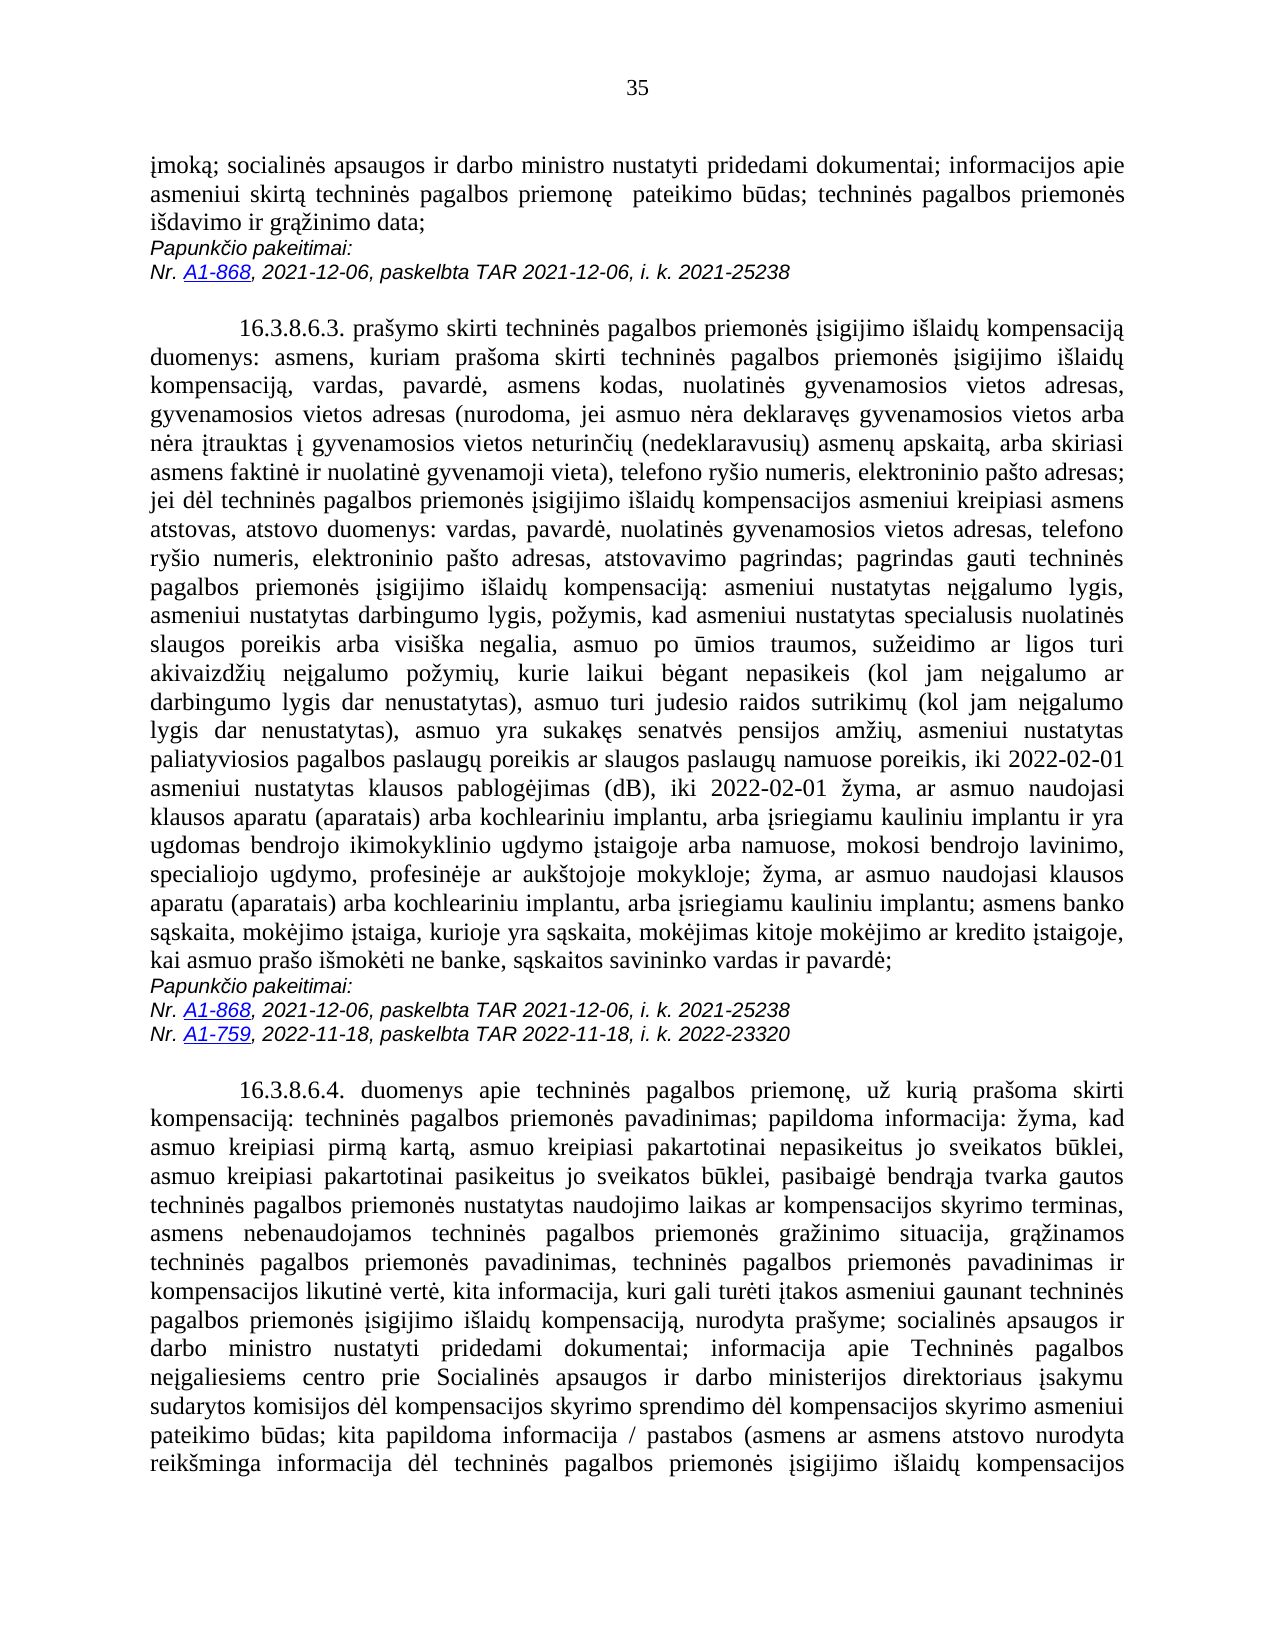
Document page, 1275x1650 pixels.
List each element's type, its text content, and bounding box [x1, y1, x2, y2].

text Nr. A1-759, 2022-11-18, paskelbta TAR 2022-11-18, i. k. 2022-23320 [150, 1022, 1125, 1046]
text 16.3.8.6.3. prašymo skirti techninės pagalbos priemonės įsigijimo išlaidų kompensaciją duomenys: asmens, kuriam prašoma skirti techninės pagalbos priemonės įsigijimo išlaidų kompensaciją, vardas, pavardė, asmens kodas, nuolatinės gyvenamosios vietos adresas, gyvenamosios vietos adresas (nurodoma, jei asmuo nėra deklaravęs gyvenamosios vietos arba nėra įtrauktas į gyvenamosios vietos neturinčių (nedeklaravusių) asmenų apskaitą, arba skiriasi asmens faktinė ir nuolatinė gyvenamoji vieta), telefono ryšio numeris, elektroninio pašto adresas; jei dėl techninės pagalbos priemonės įsigijimo išlaidų kompensacijos asmeniui kreipiasi asmens atstovas, atstovo duomenys: vardas, pavardė, nuolatinės gyvenamosios vietos adresas, telefono ryšio numeris, elektroninio pašto adresas, atstovavimo pagrindas; pagrindas gauti techninės pagalbos priemonės įsigijimo išlaidų kompensaciją: asmeniui nustatytas neįgalumo lygis, asmeniui nustatytas darbingumo lygis, požymis, kad asmeniui nustatytas specialusis nuolatinės slaugos poreikis arba visiška negalia, asmuo po ūmios traumos, sužeidimo ar ligos turi akivaizdžių neįgalumo požymių, kurie laikui bėgant nepasikeis (kol jam neįgalumo ar darbingumo lygis dar nenustatytas), asmuo turi judesio raidos sutrikimų (kol jam neįgalumo lygis dar nenustatytas), asmuo yra sukakęs senatvės pensijos amžių, asmeniui nustatytas paliatyviosios pagalbos paslaugų poreikis ar slaugos paslaugų namuose poreikis, iki 2022-02-01 asmeniui nustatytas klausos pablogėjimas (dB), iki 2022-02-01 žyma, ar asmuo naudojasi klausos aparatu (aparatais) arba kochleariniu implantu, arba įsriegiamu kauliniu implantu ir yra ugdomas bendrojo ikimokyklinio ugdymo įstaigoje arba namuose, mokosi bendrojo lavinimo, specialiojo ugdymo, profesinėje ar aukštojoje mokykloje; žyma, ar asmuo naudojasi klausos aparatu (aparatais) arba kochleariniu implantu, arba įsriegiamu kauliniu implantu; asmens banko sąskaita, mokėjimo įstaiga, kurioje yra sąskaita, mokėjimas kitoje mokėjimo ar kredito įstaigoje, kai asmuo prašo išmokėti ne banke, sąskaitos savininko vardas ir pavardė; [150, 313, 1125, 974]
text Papunkčio pakeitimai: [150, 236, 1125, 260]
text 16.3.8.6.4. duomenys apie techninės pagalbos priemonę, už kurią prašoma skirti kompensaciją: techninės pagalbos priemonės pavadinimas; papildoma informacija: žyma, kad asmuo kreipiasi pirmą kartą, asmuo kreipiasi pakartotinai nepasikeitus jo sveikatos būklei, asmuo kreipiasi pakartotinai pasikeitus jo sveikatos būklei, pasibaigė bendrąja tvarka gautos techninės pagalbos priemonės nustatytas naudojimo laikas ar kompensacijos skyrimo terminas, asmens nebenaudojamos techninės pagalbos priemonės gražinimo situacija, grąžinamos techninės pagalbos priemonės pavadinimas, techninės pagalbos priemonės pavadinimas ir kompensacijos likutinė vertė, kita informacija, kuri gali turėti įtakos asmeniui gaunant techninės pagalbos priemonės įsigijimo išlaidų kompensaciją, nurodyta prašyme; socialinės apsaugos ir darbo ministro nustatyti pridedami dokumentai; informacija apie Techninės pagalbos neįgaliesiems centro prie Socialinės apsaugos ir darbo ministerijos direktoriaus įsakymu sudarytos komisijos dėl kompensacijos skyrimo sprendimo dėl kompensacijos skyrimo asmeniui pateikimo būdas; kita papildoma informacija / pastabos (asmens ar asmens atstovo nurodyta reikšminga informacija dėl techninės pagalbos priemonės įsigijimo išlaidų kompensacijos [150, 1075, 1125, 1477]
text Nr. A1-868, 2021-12-06, paskelbta TAR 2021-12-06, i. k. 2021-25238 [150, 998, 1125, 1022]
text įmoką; socialinės apsaugos ir darbo ministro nustatyti pridedami dokumentai; informacijos apie asmeniui skirtą techninės pagalbos priemonę pateikimo būdas; techninės pagalbos priemonės išdavimo ir grąžinimo data; [150, 150, 1125, 236]
text Nr. A1-868, 2021-12-06, paskelbta TAR 2021-12-06, i. k. 2021-25238 [150, 260, 1125, 284]
text Papunkčio pakeitimai: [150, 974, 1125, 998]
